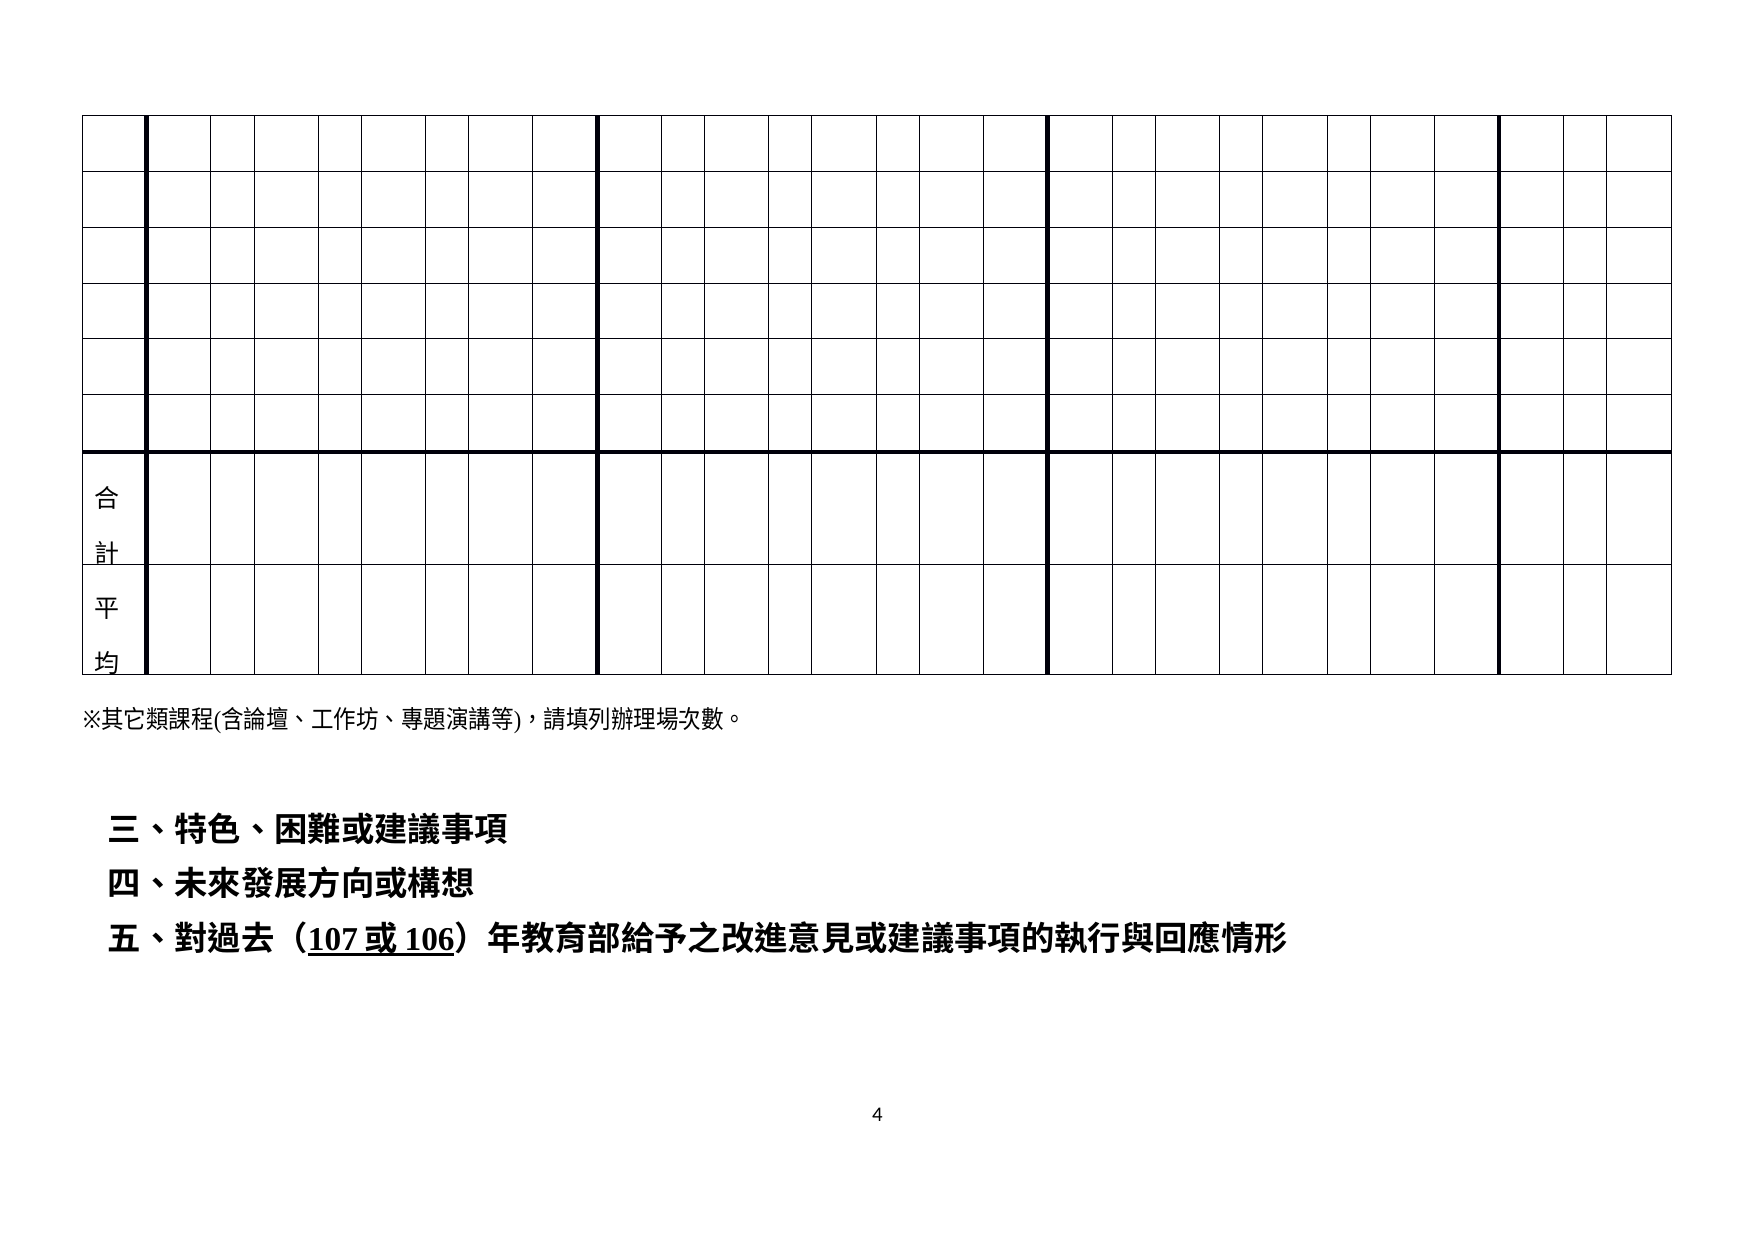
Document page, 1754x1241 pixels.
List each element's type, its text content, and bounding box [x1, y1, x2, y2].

table_cell [769, 172, 811, 227]
table_cell [705, 284, 768, 338]
table_cell [426, 565, 468, 674]
table_cell [1371, 454, 1434, 564]
table_cell [1263, 228, 1327, 282]
table_cell [1371, 339, 1434, 394]
table_cell [600, 228, 661, 282]
table_cell [149, 454, 210, 564]
table_cell [1050, 395, 1112, 449]
table_cell [469, 339, 532, 394]
table_cell [1156, 454, 1219, 564]
table_cell [255, 565, 318, 674]
table_cell [1607, 284, 1671, 338]
table_cell [769, 284, 811, 338]
table_cell [1435, 284, 1497, 338]
table_cell [1501, 228, 1563, 282]
table_cell [83, 172, 144, 227]
table_cell [769, 454, 811, 564]
table_cell [1564, 395, 1606, 449]
table_cell [984, 339, 1045, 394]
table_cell [984, 116, 1045, 171]
table_cell [469, 116, 532, 171]
table_cell [533, 454, 595, 564]
table_cell [662, 172, 704, 227]
table_cell [1263, 395, 1327, 449]
table_cell [769, 228, 811, 282]
table_cell [769, 395, 811, 449]
table_cell [1263, 339, 1327, 394]
table_cell [1050, 228, 1112, 282]
table_cell [662, 339, 704, 394]
table_cell [920, 284, 983, 338]
table_cell [1156, 339, 1219, 394]
table_cell [426, 339, 468, 394]
table_cell [533, 172, 595, 227]
table_cell [920, 395, 983, 449]
table_cell [662, 228, 704, 282]
table_cell [877, 116, 919, 171]
table_cell [1607, 228, 1671, 282]
table_cell [211, 454, 254, 564]
table_cell [149, 228, 210, 282]
table_cell [1113, 172, 1155, 227]
table_cell [1371, 395, 1434, 449]
table_cell [1328, 172, 1370, 227]
table_cell [1113, 454, 1155, 564]
table_cell [812, 116, 876, 171]
table_cell [812, 565, 876, 674]
table_cell [1371, 284, 1434, 338]
table_cell [319, 172, 361, 227]
table_cell [1113, 284, 1155, 338]
table_cell [255, 395, 318, 449]
table_cell [877, 565, 919, 674]
table_cell [149, 172, 210, 227]
table_cell [1501, 454, 1563, 564]
table_cell [1220, 339, 1262, 394]
table_cell [1328, 116, 1370, 171]
table_cell [1564, 116, 1606, 171]
table_cell [1113, 339, 1155, 394]
table_cell [705, 228, 768, 282]
table_cell [877, 339, 919, 394]
table_cell [319, 339, 361, 394]
table_cell [1607, 116, 1671, 171]
table_cell [705, 454, 768, 564]
table_cell [1435, 228, 1497, 282]
table_cell [984, 565, 1045, 674]
table_cell [426, 228, 468, 282]
table_cell [1050, 565, 1112, 674]
table_cell [1113, 395, 1155, 449]
table_cell [426, 172, 468, 227]
table_cell [662, 454, 704, 564]
table_cell [1564, 565, 1606, 674]
table_cell [255, 339, 318, 394]
table_cell [920, 339, 983, 394]
table_cell [877, 284, 919, 338]
table_cell [211, 172, 254, 227]
table_cell [1501, 565, 1563, 674]
table_cell [255, 172, 318, 227]
table_cell [984, 454, 1045, 564]
table_cell [533, 116, 595, 171]
table_cell [362, 172, 425, 227]
table_cell [1113, 228, 1155, 282]
table_cell [1113, 116, 1155, 171]
table_cell [319, 395, 361, 449]
table_cell [319, 454, 361, 564]
table_cell [1220, 228, 1262, 282]
table_cell [1220, 395, 1262, 449]
table_cell [1220, 172, 1262, 227]
table_cell [1564, 454, 1606, 564]
table_cell [1607, 172, 1671, 227]
table_cell [362, 116, 425, 171]
table_cell [1220, 454, 1262, 564]
table_cell [1328, 565, 1370, 674]
table_cell [1371, 172, 1434, 227]
table_cell [211, 395, 254, 449]
table_cell [600, 339, 661, 394]
table_cell [1501, 116, 1563, 171]
table_cell [1156, 565, 1219, 674]
table_cell [1435, 454, 1497, 564]
table_cell [1435, 116, 1497, 171]
table_cell [1156, 284, 1219, 338]
table_cell [255, 228, 318, 282]
table_cell [1156, 228, 1219, 282]
table_cell [211, 339, 254, 394]
table_cell [1328, 284, 1370, 338]
table_cell [211, 116, 254, 171]
table_cell [769, 565, 811, 674]
table_cell [705, 565, 768, 674]
table_cell [533, 339, 595, 394]
table_cell [662, 565, 704, 674]
table_cell [984, 228, 1045, 282]
table_cell [600, 172, 661, 227]
table_cell [1435, 395, 1497, 449]
table_cell [149, 395, 210, 449]
table_cell [1113, 565, 1155, 674]
table_cell [600, 395, 661, 449]
table_cell [920, 454, 983, 564]
table_cell [1564, 339, 1606, 394]
table_cell [705, 339, 768, 394]
table_cell [1050, 339, 1112, 394]
table_cell [1263, 454, 1327, 564]
table_cell [1501, 339, 1563, 394]
table_cell [426, 284, 468, 338]
table_cell [255, 454, 318, 564]
text ※其它類課程(含論壇、工作坊、專題演講等)，請填列辦理場次數。 [83, 675, 1671, 730]
table_cell [426, 395, 468, 449]
text 五、對過去（107或106）年教育部給予之改進意見或建議事項的執行與回應情形 [108, 894, 1671, 948]
table_cell [705, 116, 768, 171]
table_cell [319, 228, 361, 282]
table_cell [1156, 172, 1219, 227]
table_cell [662, 284, 704, 338]
text 四、未來發展方向或構想 [108, 839, 1671, 894]
table_cell [662, 116, 704, 171]
table_cell [812, 454, 876, 564]
table_cell [1050, 454, 1112, 564]
table_cell [1501, 284, 1563, 338]
table_cell [426, 454, 468, 564]
table_cell [1435, 172, 1497, 227]
table_cell [769, 339, 811, 394]
table_cell [1435, 339, 1497, 394]
table_cell [812, 395, 876, 449]
table_cell [1607, 454, 1671, 564]
table_cell [319, 116, 361, 171]
table_cell [1564, 172, 1606, 227]
table_cell [255, 284, 318, 338]
table_cell [812, 284, 876, 338]
table_cell [1564, 228, 1606, 282]
table_cell [1050, 116, 1112, 171]
table_cell [920, 228, 983, 282]
table_cell [83, 339, 144, 394]
table_cell [1263, 172, 1327, 227]
table_cell [149, 565, 210, 674]
table_cell [362, 228, 425, 282]
table_cell [984, 395, 1045, 449]
table_cell [1050, 172, 1112, 227]
table_cell [812, 339, 876, 394]
table_cell [812, 172, 876, 227]
table_cell [1328, 228, 1370, 282]
table_cell [533, 284, 595, 338]
table_cell [1371, 228, 1434, 282]
table_cell [1220, 116, 1262, 171]
table_cell [533, 565, 595, 674]
table_cell [984, 284, 1045, 338]
table_cell [877, 228, 919, 282]
table_cell [1263, 565, 1327, 674]
table_cell [1328, 454, 1370, 564]
table_cell [83, 395, 144, 449]
table_cell [1607, 395, 1671, 449]
table_cell [1564, 284, 1606, 338]
table_cell [362, 339, 425, 394]
table_cell [1371, 565, 1434, 674]
table_cell [362, 395, 425, 449]
table_cell [255, 116, 318, 171]
table_cell [769, 116, 811, 171]
table_cell [920, 116, 983, 171]
table_cell [1220, 565, 1262, 674]
table_cell [469, 454, 532, 564]
table_cell [426, 116, 468, 171]
table_cell [984, 172, 1045, 227]
table_cell [83, 284, 144, 338]
table_cell [600, 116, 661, 171]
table_cell [83, 228, 144, 282]
table_cell [1156, 395, 1219, 449]
table_cell [533, 228, 595, 282]
table_cell [1220, 284, 1262, 338]
table_cell [1156, 116, 1219, 171]
table_cell [600, 454, 661, 564]
table_cell 合計 [83, 454, 144, 564]
table_cell [211, 284, 254, 338]
table_cell [877, 395, 919, 449]
table_cell [1371, 116, 1434, 171]
table_cell [1501, 172, 1563, 227]
text 三、特色、困難或建議事項 [108, 784, 1671, 839]
table_cell [211, 228, 254, 282]
table_cell [149, 284, 210, 338]
table_cell [149, 116, 210, 171]
table_cell [149, 339, 210, 394]
table_cell [1050, 284, 1112, 338]
table_cell [469, 565, 532, 674]
table_cell [533, 395, 595, 449]
table_cell [920, 172, 983, 227]
table_cell [662, 395, 704, 449]
table_cell [83, 116, 144, 171]
table_cell [877, 454, 919, 564]
table_cell [1328, 339, 1370, 394]
table_cell [319, 565, 361, 674]
table_cell [600, 284, 661, 338]
table_cell [1607, 565, 1671, 674]
table_cell [920, 565, 983, 674]
table_cell [319, 284, 361, 338]
table_cell [362, 565, 425, 674]
table_cell [469, 228, 532, 282]
table_cell [469, 395, 532, 449]
table_cell [469, 284, 532, 338]
table_cell [812, 228, 876, 282]
table_cell [211, 565, 254, 674]
table_cell [1435, 565, 1497, 674]
table_cell [705, 172, 768, 227]
table_cell [362, 284, 425, 338]
table_cell [1263, 284, 1327, 338]
table_cell [600, 565, 661, 674]
table_cell [877, 172, 919, 227]
table_cell [705, 395, 768, 449]
table_cell [1607, 339, 1671, 394]
table_cell [362, 454, 425, 564]
table_cell [1328, 395, 1370, 449]
table_cell 平均 [83, 565, 144, 674]
table_cell [1501, 395, 1563, 449]
table_cell [1263, 116, 1327, 171]
table_cell [469, 172, 532, 227]
